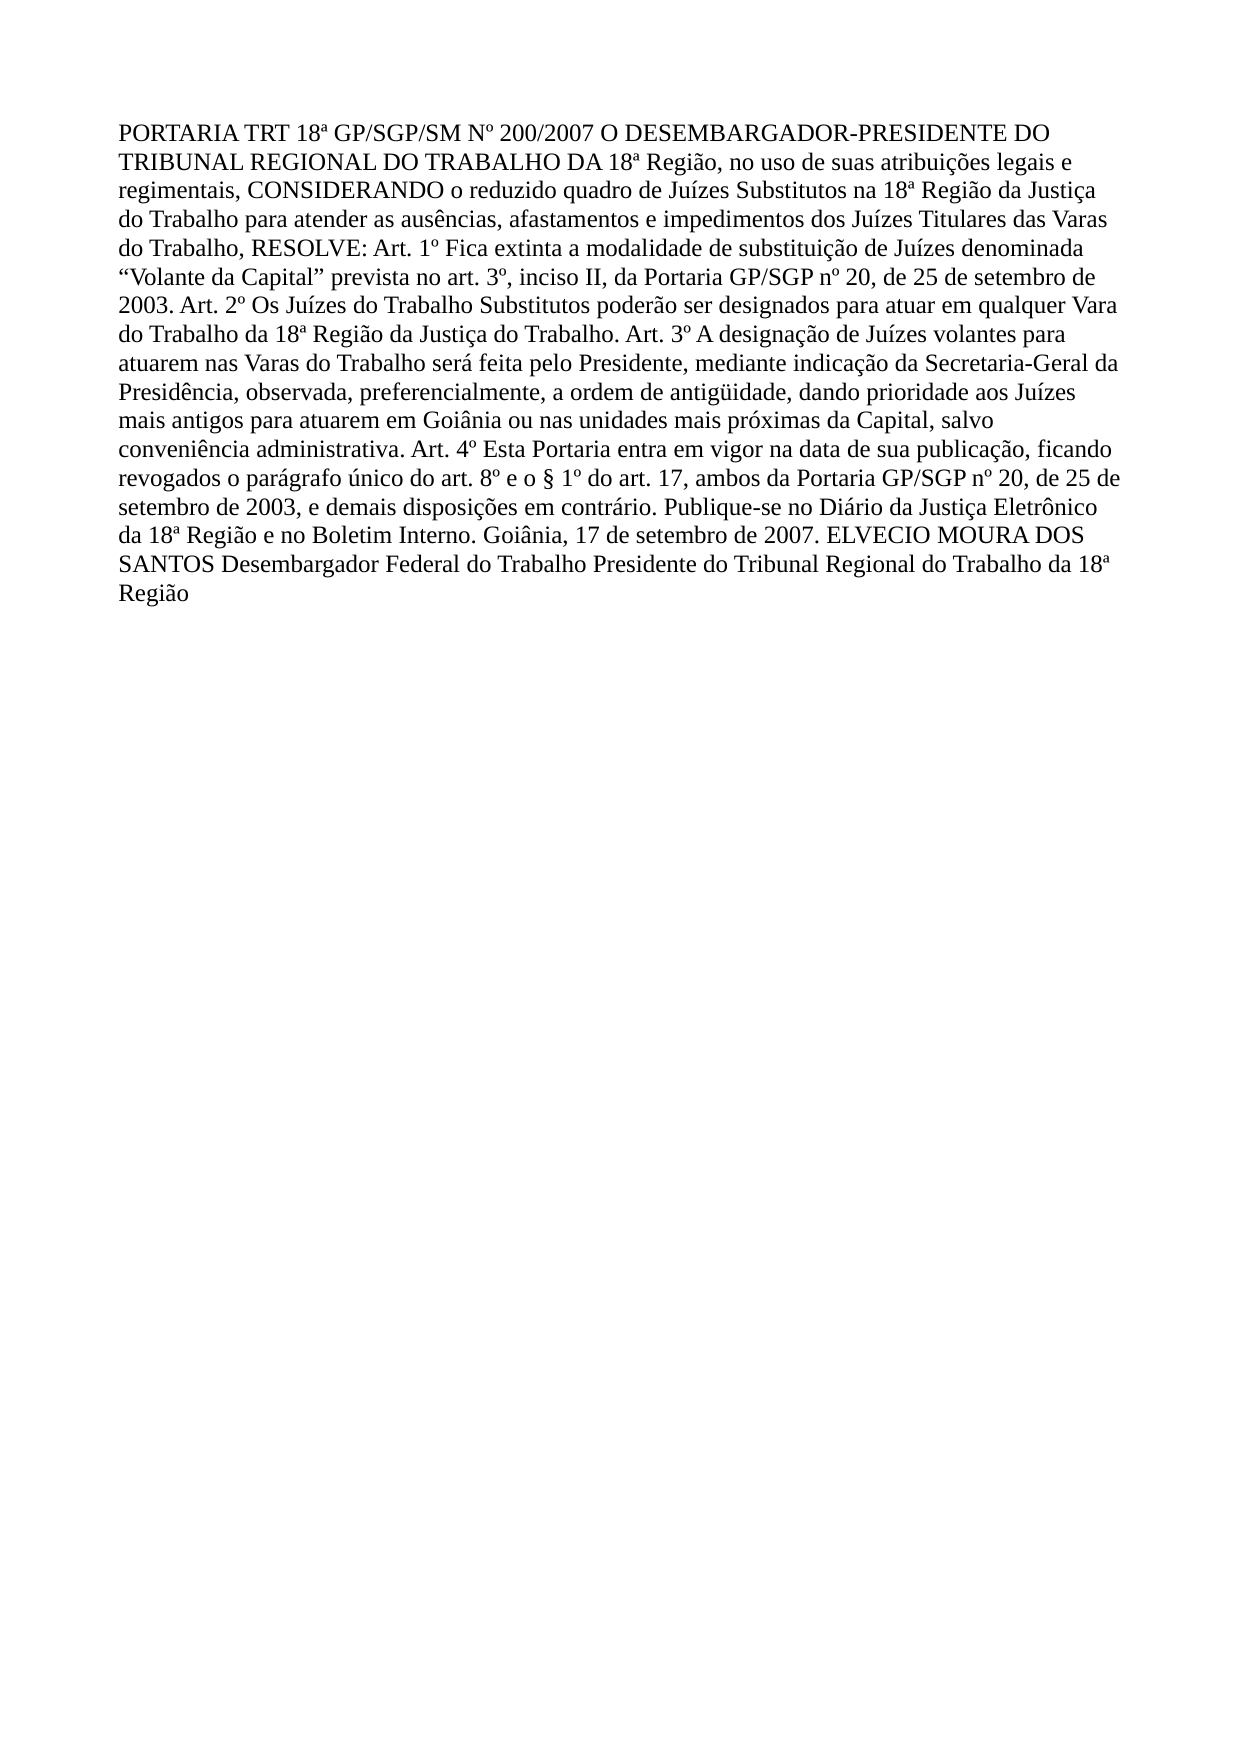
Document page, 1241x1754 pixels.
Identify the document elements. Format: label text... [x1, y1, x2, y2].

text PORTARIA TRT 18ª GP/SGP/SM Nº 200/2007 O DESEMBARGADOR-PRESIDENTE DO TRIBUNAL REGIONAL DO TRABALHO DA 18ª Região, no uso de suas atribuições legais e regimentais, CONSIDERANDO o reduzido quadro de Juízes Substitutos na 18ª Região da Justiça do Trabalho para atender as ausências, afastamentos e impedimentos dos Juízes Titulares das Varas do Trabalho, RESOLVE: Art. 1º Fica extinta a modalidade de substituição de Juízes denominada “Volante da Capital” prevista no art. 3º, inciso II, da Portaria GP/SGP nº 20, de 25 de setembro de 2003. Art. 2º Os Juízes do Trabalho Substitutos poderão ser designados para atuar em qualquer Vara do Trabalho da 18ª Região da Justiça do Trabalho. Art. 3º A designação de Juízes volantes para atuarem nas Varas do Trabalho será feita pelo Presidente, mediante indicação da Secretaria-Geral da Presidência, observada, preferencialmente, a ordem de antigüidade, dando prioridade aos Juízes mais antigos para atuarem em Goiânia ou nas unidades mais próximas da Capital, salvo conveniência administrativa. Art. 4º Esta Portaria entra em vigor na data de sua publicação, ficando revogados o parágrafo único do art. 8º e o § 1º do art. 17, ambos da Portaria GP/SGP nº 20, de 25 de setembro de 2003, e demais disposições em contrário. Publique-se no Diário da Justiça Eletrônico da 18ª Região e no Boletim Interno. Goiânia, 17 de setembro de 2007. ELVECIO MOURA DOS SANTOS Desembargador Federal do Trabalho Presidente do Tribunal Regional do Trabalho da 18ª Região [118, 118, 1122, 607]
